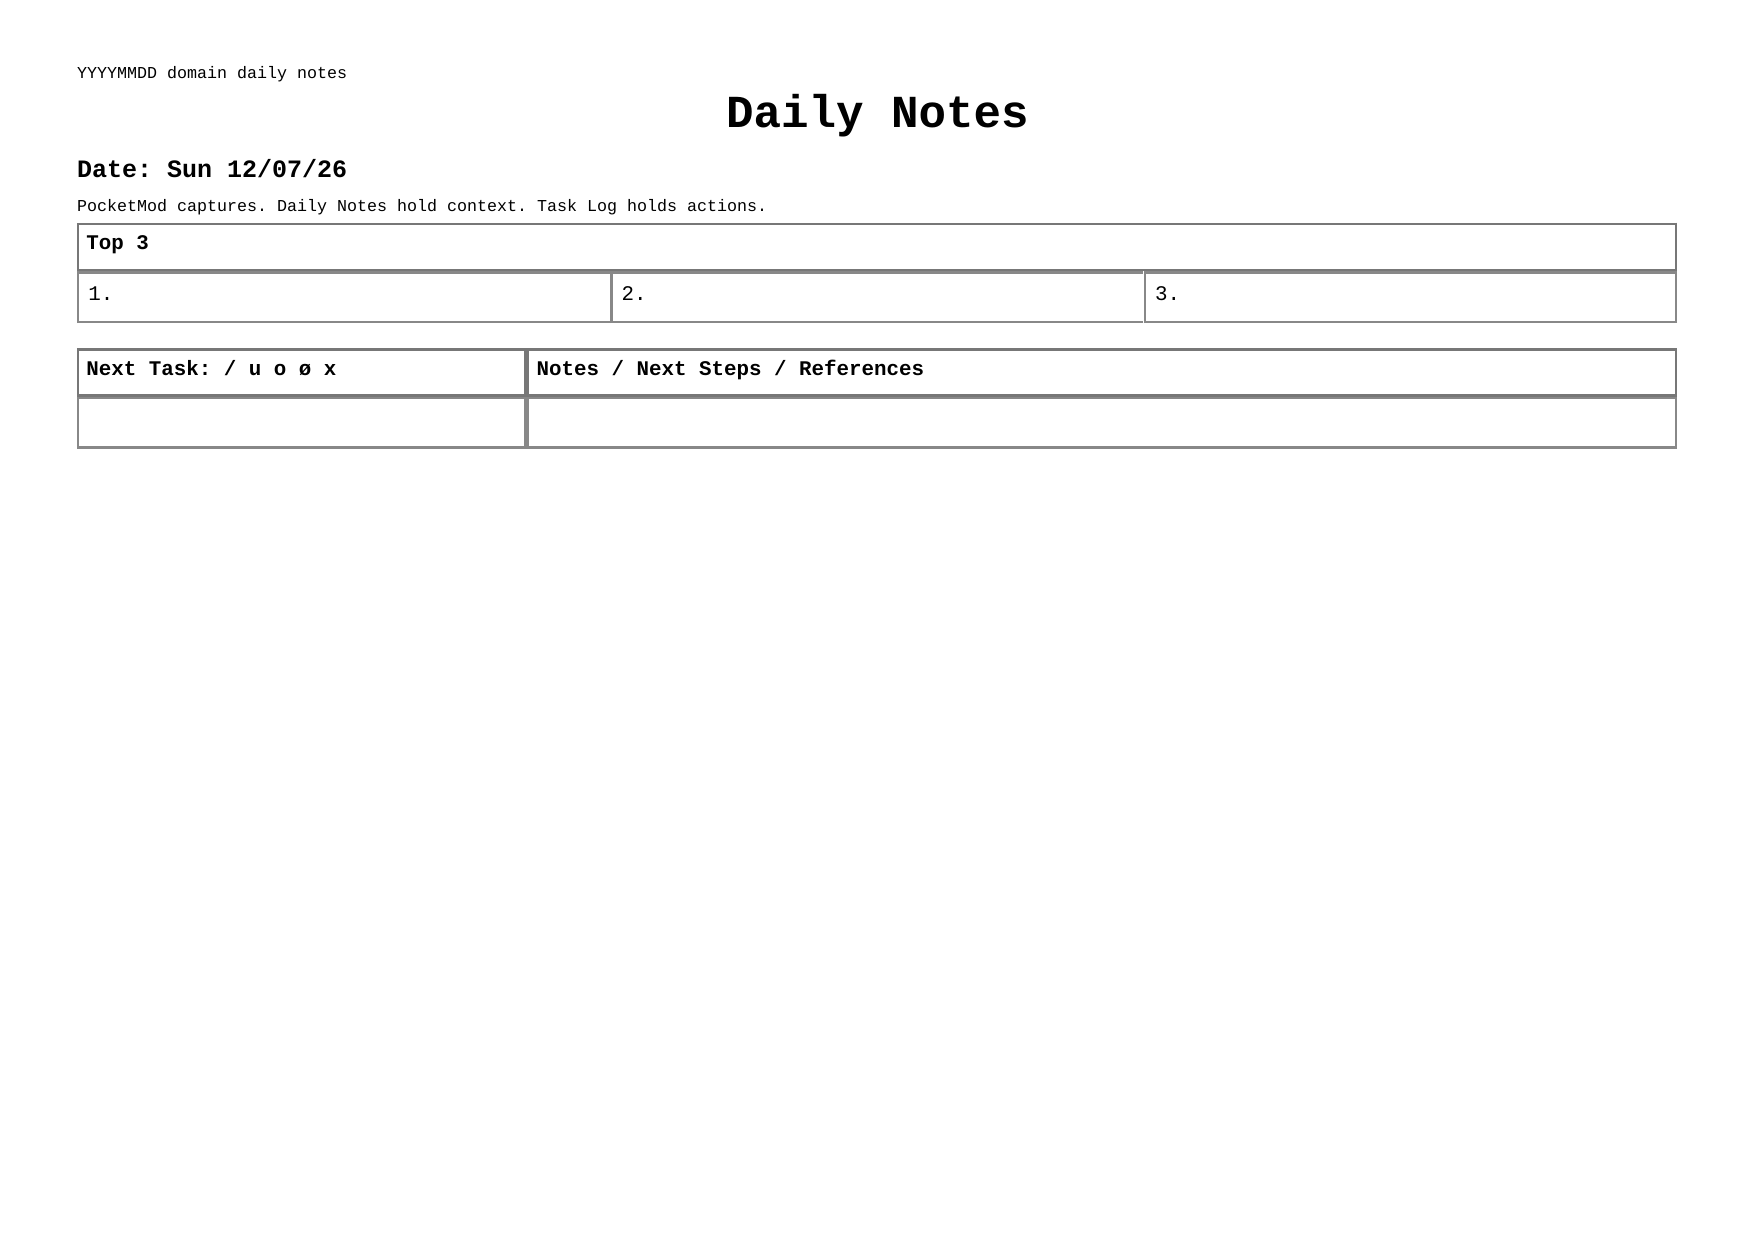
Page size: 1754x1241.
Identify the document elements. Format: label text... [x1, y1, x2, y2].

title Daily Notes [77, 90, 1677, 142]
table_header Notes / Next Steps / References [529, 351, 1675, 394]
table_cell 1. [79, 274, 610, 321]
table_cell 2. [613, 274, 1143, 321]
table_cell 3. [1146, 274, 1675, 321]
table_cell [79, 399, 524, 446]
text PocketMod captures. Daily Notes hold context. Task Log holds actions. [77, 198, 1677, 217]
table_header Top 3 [79, 225, 1675, 269]
table_header Next Task: / u o ø x [79, 351, 524, 394]
text YYYYMMDD domain daily notes [77, 65, 1677, 84]
text Date: Sun 12/07/26 [77, 157, 1677, 185]
table_cell [529, 399, 1675, 446]
